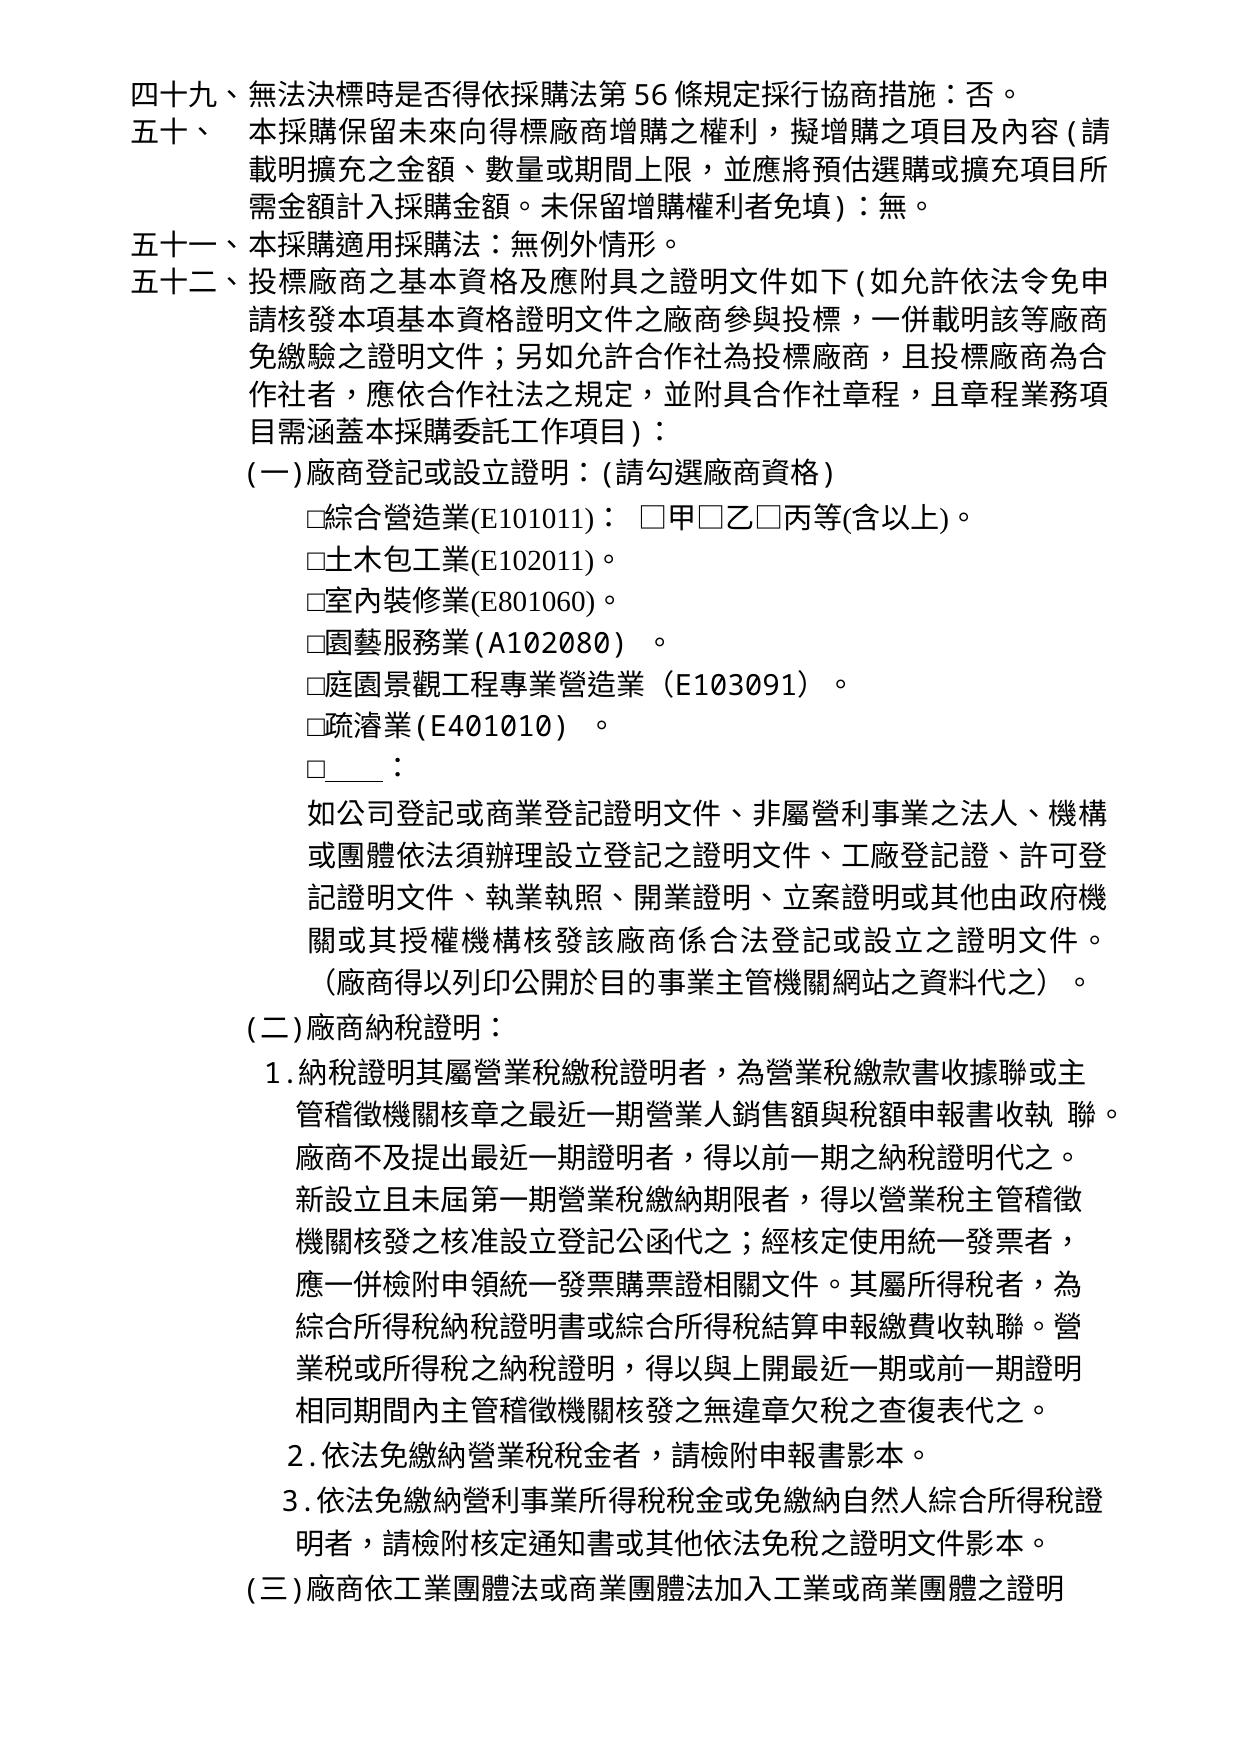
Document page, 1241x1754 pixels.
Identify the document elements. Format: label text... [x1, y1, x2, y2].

text 1.納稅證明其屬營業稅繳稅證明者，為營業稅繳款書收據聯或主管稽徵機關核章之最近一期營業人銷售額與稅額申報書收執 聯。廠商不及提出最近一期證明者，得以前一期之納稅證明代之。新設立且未屆第一期營業稅繳納期限者，得以營業稅主管稽徵機關核發之核准設立登記公函代之；經核定使用統一發票者，應一併檢附申領統一發票購票證相關文件。其屬所得稅者，為綜合所得稅納稅證明書或綜合所得稅結算申報繳費收執聯。營業税或所得稅之納稅證明，得以與上開最近一期或前一期證明相同期間內主管稽徵機關核發之無違章欠稅之查復表代之。 [264, 1049, 1110, 1430]
text (二)廠商納稅證明： [130, 1004, 1110, 1047]
text (一)廠商登記或設立證明：(請勾選廠商資格) [130, 450, 1110, 492]
text 3.依法免繳納營利事業所得稅稅金或免繳納自然人綜合所得稅證明者，請檢附核定通知書或其他依法免稅之證明文件影本。 [264, 1478, 1110, 1563]
text □ ： [307, 745, 1110, 787]
text □土木包工業(E102011)。 [307, 537, 1110, 578]
text □綜合營造業(E101011)： □甲□乙□丙等(含以上)。 [307, 495, 1110, 537]
text (三)廠商依工業團體法或商業團體法加入工業或商業團體之證明 [242, 1565, 1110, 1608]
list 本採購保留未來向得標廠商增購之權利，擬增購之項目及內容(請載明擴充之金額、數量或期間上限，並應將預估選購或擴充項目所需金額計入採購金額。未保留增購權利者免填)：無。 [130, 112, 1110, 225]
text □疏濬業(E401010) 。 [307, 703, 1110, 745]
list 本採購適用採購法：無例外情形。 [130, 225, 1110, 262]
text □園藝服務業(A102080) 。 [307, 620, 1110, 662]
text □庭園景觀工程專業營造業（E103091）。 [307, 662, 1110, 703]
text □室內裝修業(E801060)。 [307, 578, 1110, 620]
list 投標廠商之基本資格及應附具之證明文件如下(如允許依法令免申請核發本項基本資格證明文件之廠商參與投標，一併載明該等廠商免繳驗之證明文件；另如允許合作社為投標廠商，且投標廠商為合作社者，應依合作社法之規定，並附具合作社章程，且章程業務項目需涵蓋本採購委託工作項目)： [130, 262, 1110, 450]
text 2.依法免繳納營業稅稅金者，請檢附申報書影本。 [233, 1433, 1110, 1475]
list 無法決標時是否得依採購法第56條規定採行協商措施：否。 [130, 75, 1110, 112]
text 如公司登記或商業登記證明文件、非屬營利事業之法人、機構或團體依法須辦理設立登記之證明文件、工廠登記證、許可登記證明文件、執業執照、開業證明、立案證明或其他由政府機關或其授權機構核發該廠商係合法登記或設立之證明文件。（廠商得以列印公開於目的事業主管機關網站之資料代之）。 [307, 790, 1110, 1002]
